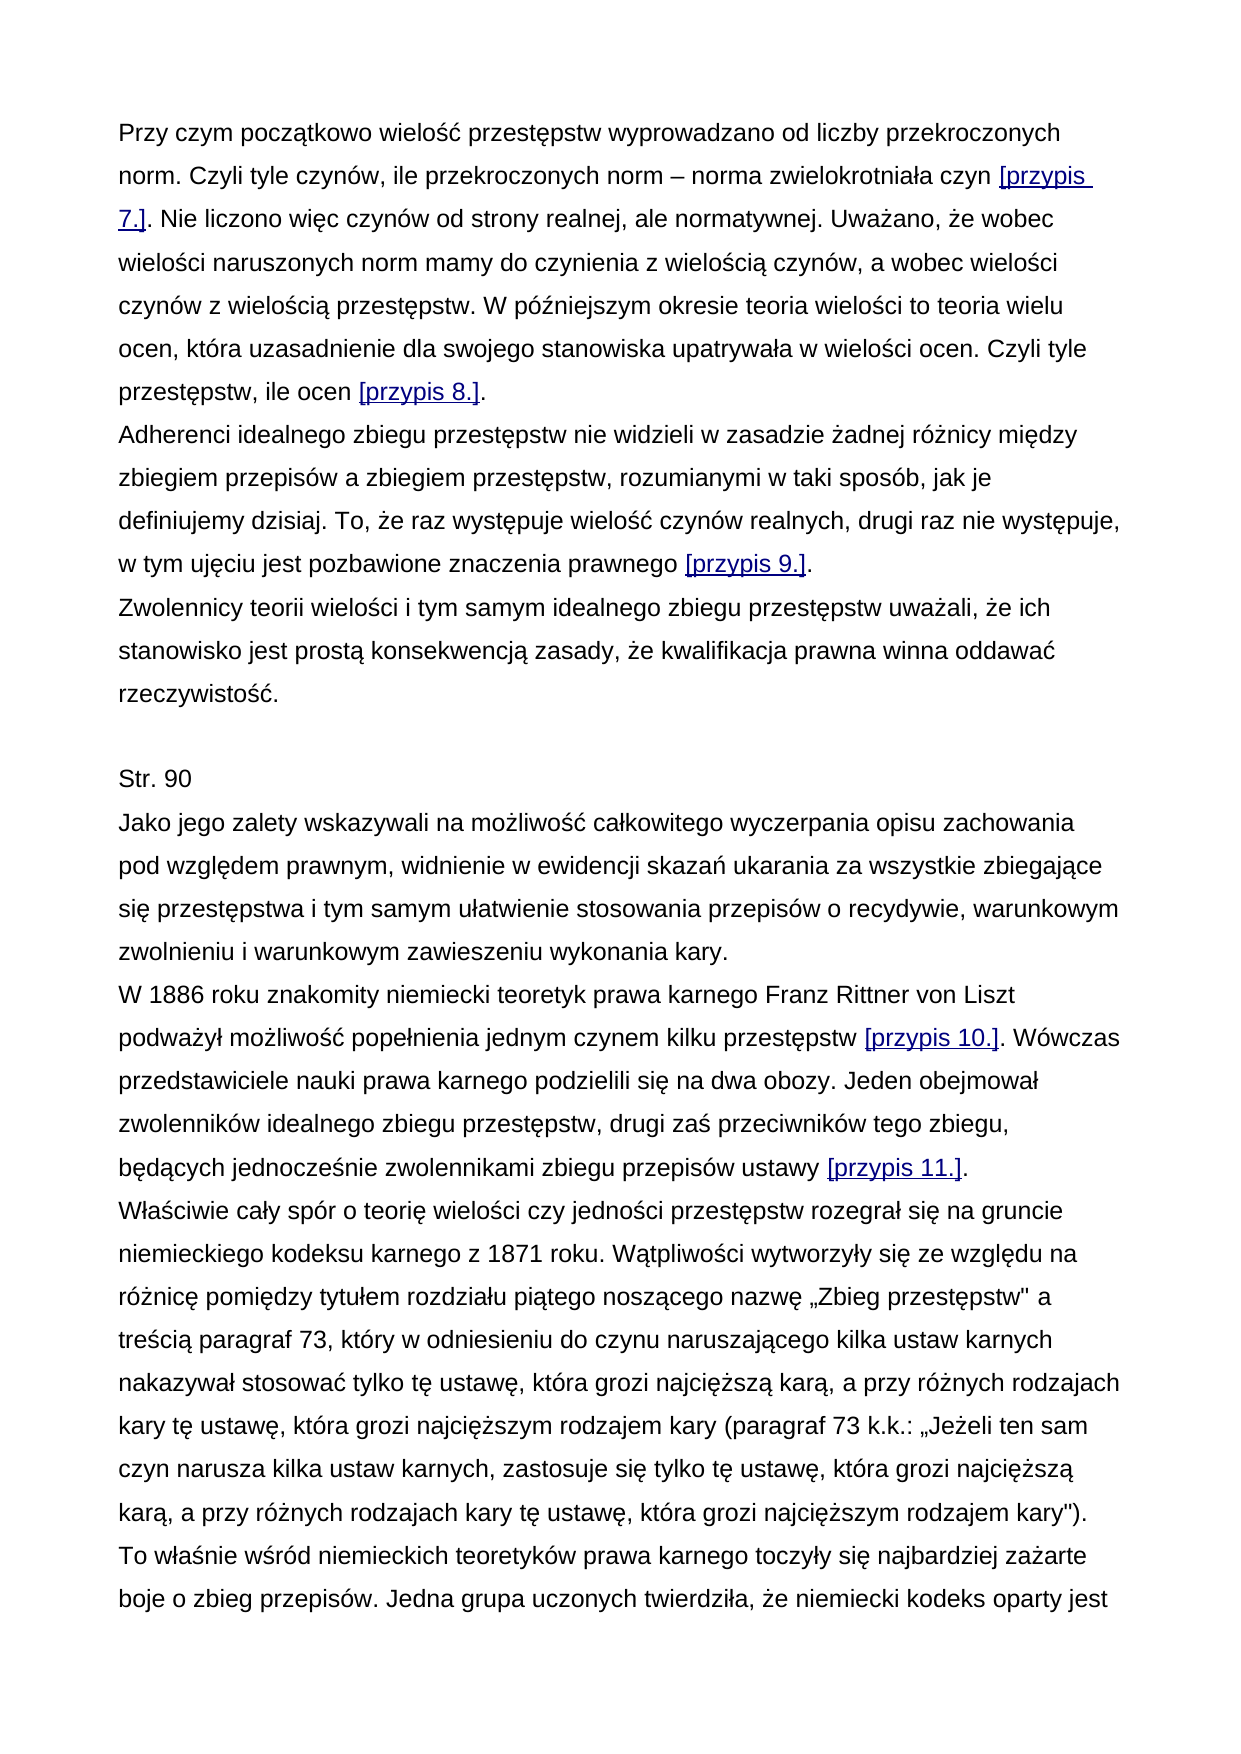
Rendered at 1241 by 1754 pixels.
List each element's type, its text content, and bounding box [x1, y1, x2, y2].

text Adherenci idealnego zbiegu przestępstw nie widzieli w zasadzie żadnej różnicy między zbiegiem przepisów a zbiegiem przestępstw, rozumianymi w taki sposób, jak je definiujemy dzisiaj. To, że raz występuje wielość czynów realnych, drugi raz nie występuje, w tym ujęciu jest pozbawione znaczenia prawnego [przypis 9.]. [118, 420, 1122, 578]
text Przy czym początkowo wielość przestępstw wyprowadzano od liczby przekroczonych norm. Czyli tyle czynów, ile przekroczonych norm – norma zwielokrotniała czyn [przypis 7.]. Nie liczono więc czynów od strony realnej, ale normatywnej. Uważano, że wobec wielości naruszonych norm mamy do czynienia z wielością czynów, a wobec wielości czynów z wielością przestępstw. W późniejszym okresie teoria wielości to teoria wielu ocen, która uzasadnienie dla swojego stanowiska upatrywała w wielości ocen. Czyli tyle przestępstw, ile ocen [przypis 8.]. [118, 118, 1122, 406]
text W 1886 roku znakomity niemiecki teoretyk prawa karnego Franz Rittner von Liszt podważył możliwość popełnienia jednym czynem kilku przestępstw [przypis 10.]. Wówczas przedstawiciele nauki prawa karnego podzielili się na dwa obozy. Jeden obejmował zwolenników idealnego zbiegu przestępstw, drugi zaś przeciwników tego zbiegu, będących jednocześnie zwolennikami zbiegu przepisów ustawy [przypis 11.]. [118, 980, 1122, 1181]
text Jako jego zalety wskazywali na możliwość całkowitego wyczerpania opisu zachowania pod względem prawnym, widnienie w ewidencji skazań ukarania za wszystkie zbiegające się przestępstwa i tym samym ułatwienie stosowania przepisów o recydywie, warunkowym zwolnieniu i warunkowym zawieszeniu wykonania kary. [118, 808, 1122, 966]
text Właściwie cały spór o teorię wielości czy jedności przestępstw rozegrał się na gruncie niemieckiego kodeksu karnego z 1871 roku. Wątpliwości wytworzyły się ze względu na różnicę pomiędzy tytułem rozdziału piątego noszącego nazwę „Zbieg przestępstw" a treścią paragraf 73, który w odniesieniu do czynu naruszającego kilka ustaw karnych nakazywał stosować tylko tę ustawę, która grozi najcięższą karą, a przy różnych rodzajach kary tę ustawę, która grozi najcięższym rodzajem kary (paragraf 73 k.k.: „Jeżeli ten sam czyn narusza kilka ustaw karnych, zastosuje się tylko tę ustawę, która grozi najcięższą karą, a przy różnych rodzajach kary tę ustawę, która grozi najcięższym rodzajem kary"). To właśnie wśród niemieckich teoretyków prawa karnego toczyły się najbardziej zażarte boje o zbieg przepisów. Jedna grupa uczonych twierdziła, że niemiecki kodeks oparty jest [118, 1196, 1122, 1613]
text Str. 90 [118, 764, 1122, 793]
text Zwolennicy teorii wielości i tym samym idealnego zbiegu przestępstw uważali, że ich stanowisko jest prostą konsekwencją zasady, że kwalifikacja prawna winna oddawać rzeczywistość. [118, 592, 1122, 707]
